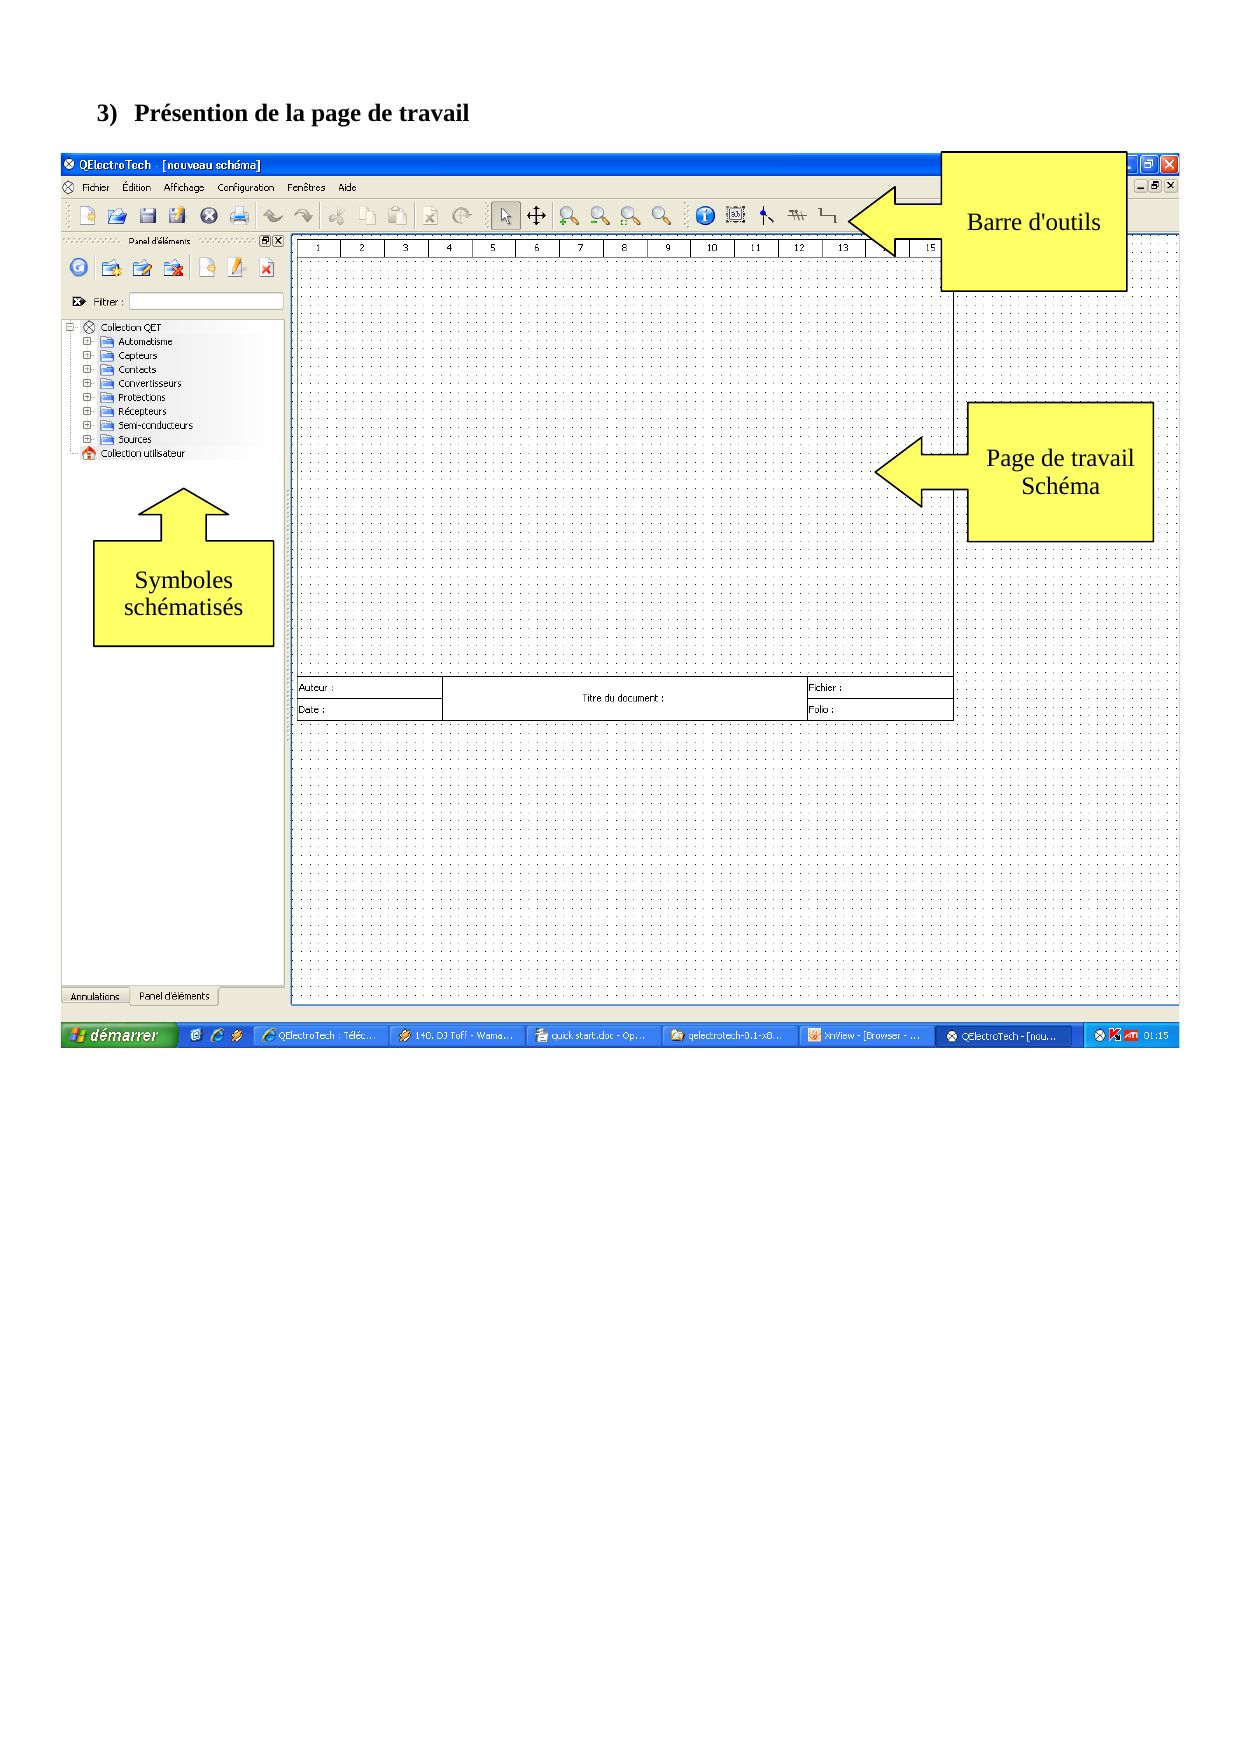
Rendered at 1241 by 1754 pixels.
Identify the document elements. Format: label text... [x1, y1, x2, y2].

list Présention de la page de travail [97, 99, 1181, 127]
picture [60, 153, 1180, 1048]
